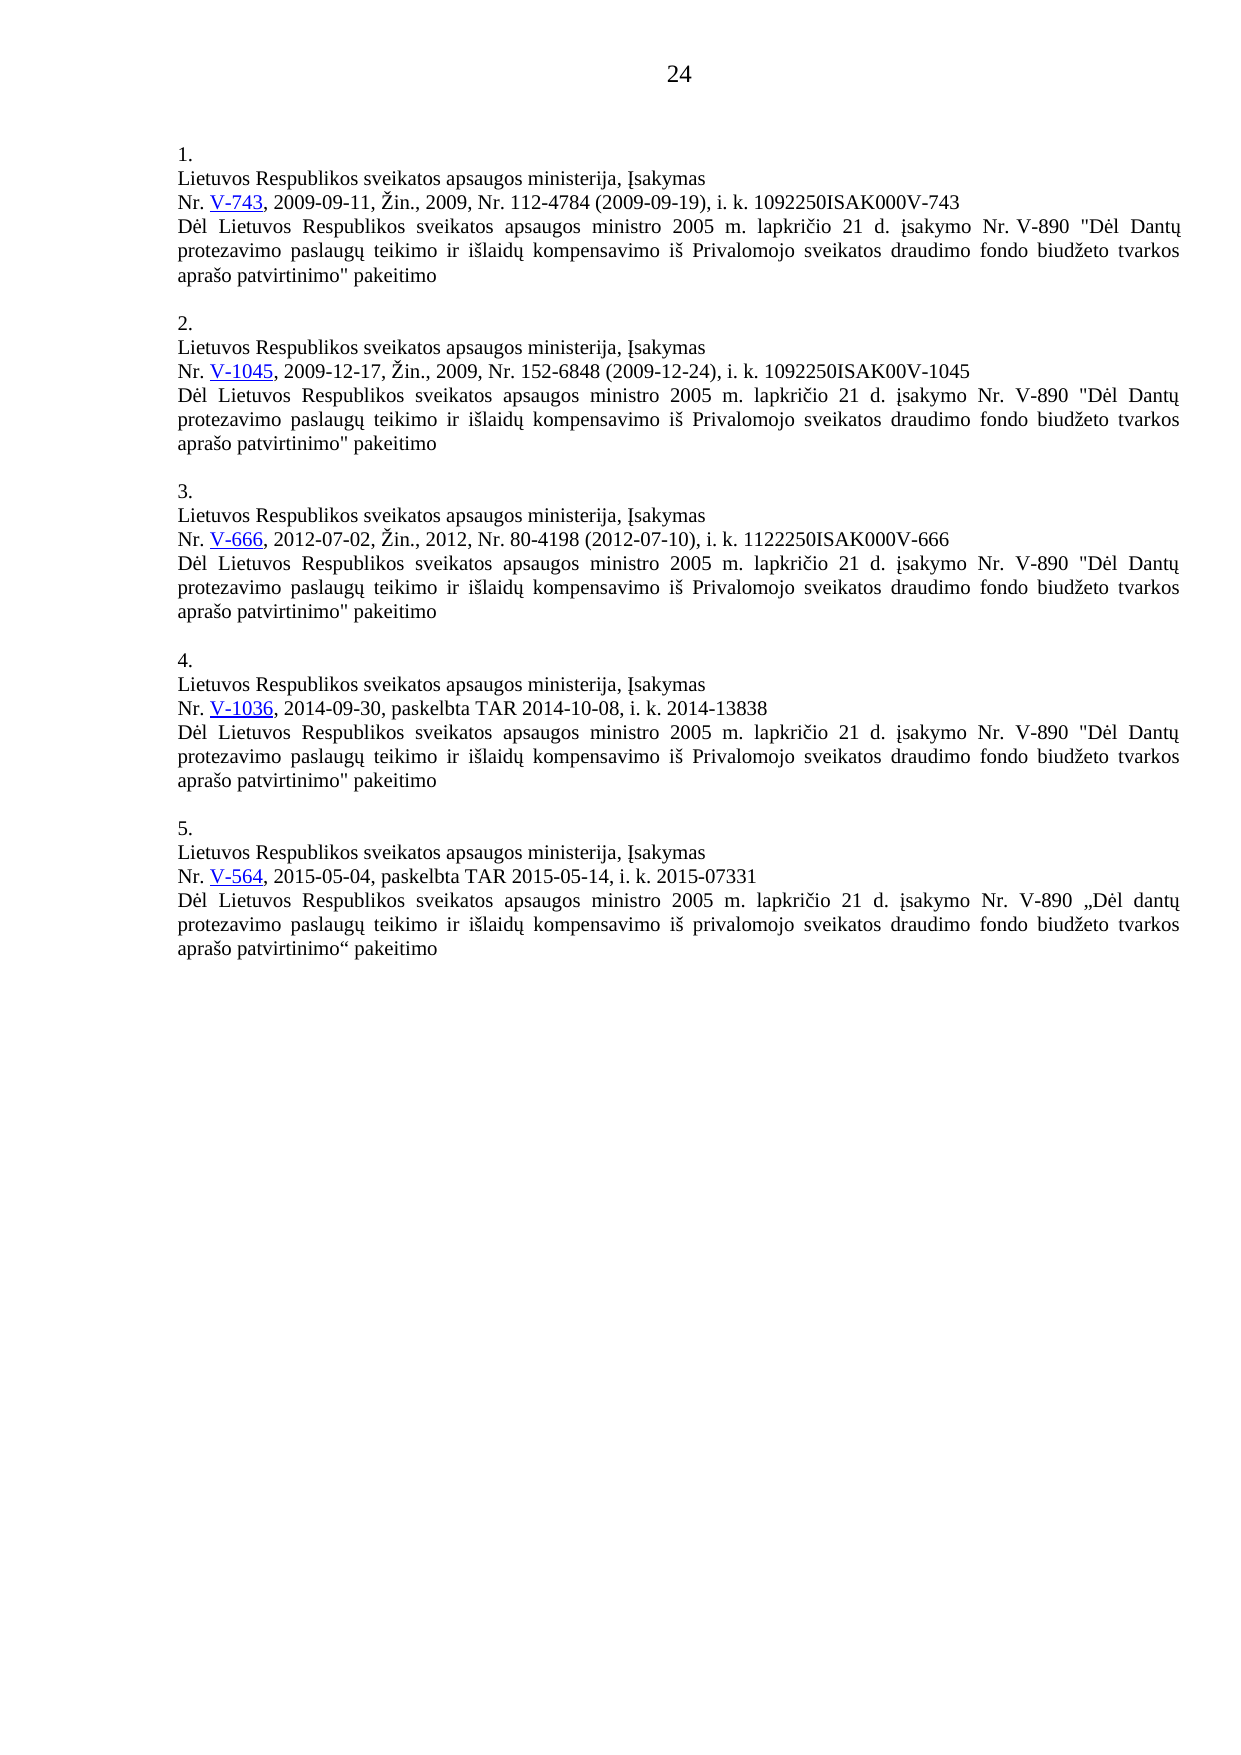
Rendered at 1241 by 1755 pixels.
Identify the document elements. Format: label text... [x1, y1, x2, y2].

text 1. [177, 142, 1181, 166]
text 5. [177, 816, 1181, 840]
text Dėl Lietuvos Respublikos sveikatos apsaugos ministro 2005 m. lapkričio 21 d. įsakymo Nr. V-890 "Dėl Dantų protezavimo paslaugų teikimo ir išlaidų kompensavimo iš Privalomojo sveikatos draudimo fondo biudžeto tvarkos aprašo patvirtinimo" pakeitimo [177, 214, 1181, 287]
text Lietuvos Respublikos sveikatos apsaugos ministerija, Įsakymas [177, 335, 1181, 359]
text Dėl Lietuvos Respublikos sveikatos apsaugos ministro 2005 m. lapkričio 21 d. įsakymo Nr. V-890 "Dėl Dantų protezavimo paslaugų teikimo ir išlaidų kompensavimo iš Privalomojo sveikatos draudimo fondo biudžeto tvarkos aprašo patvirtinimo" pakeitimo [177, 720, 1181, 792]
text Dėl Lietuvos Respublikos sveikatos apsaugos ministro 2005 m. lapkričio 21 d. įsakymo Nr. V-890 „Dėl dantų protezavimo paslaugų teikimo ir išlaidų kompensavimo iš privalomojo sveikatos draudimo fondo biudžeto tvarkos aprašo patvirtinimo“ pakeitimo [177, 888, 1181, 960]
text Dėl Lietuvos Respublikos sveikatos apsaugos ministro 2005 m. lapkričio 21 d. įsakymo Nr. V-890 "Dėl Dantų protezavimo paslaugų teikimo ir išlaidų kompensavimo iš Privalomojo sveikatos draudimo fondo biudžeto tvarkos aprašo patvirtinimo" pakeitimo [177, 551, 1181, 623]
text Lietuvos Respublikos sveikatos apsaugos ministerija, Įsakymas [177, 840, 1181, 864]
text Lietuvos Respublikos sveikatos apsaugos ministerija, Įsakymas [177, 166, 1181, 190]
text 3. [177, 479, 1181, 503]
text 2. [177, 311, 1181, 335]
text Dėl Lietuvos Respublikos sveikatos apsaugos ministro 2005 m. lapkričio 21 d. įsakymo Nr. V-890 "Dėl Dantų protezavimo paslaugų teikimo ir išlaidų kompensavimo iš Privalomojo sveikatos draudimo fondo biudžeto tvarkos aprašo patvirtinimo" pakeitimo [177, 383, 1181, 455]
text Nr. V-564, 2015-05-04, paskelbta TAR 2015-05-14, i. k. 2015-07331 [177, 864, 1181, 888]
text 4. [177, 647, 1181, 672]
text Nr. V-743, 2009-09-11, Žin., 2009, Nr. 112-4784 (2009-09-19), i. k. 1092250ISAK000V-743 [177, 190, 1181, 214]
text Lietuvos Respublikos sveikatos apsaugos ministerija, Įsakymas [177, 503, 1181, 527]
text Nr. V-666, 2012-07-02, Žin., 2012, Nr. 80-4198 (2012-07-10), i. k. 1122250ISAK000V-666 [177, 527, 1181, 551]
text Nr. V-1036, 2014-09-30, paskelbta TAR 2014-10-08, i. k. 2014-13838 [177, 696, 1181, 720]
text Lietuvos Respublikos sveikatos apsaugos ministerija, Įsakymas [177, 672, 1181, 696]
text Nr. V-1045, 2009-12-17, Žin., 2009, Nr. 152-6848 (2009-12-24), i. k. 1092250ISAK00V-1045 [177, 359, 1181, 383]
